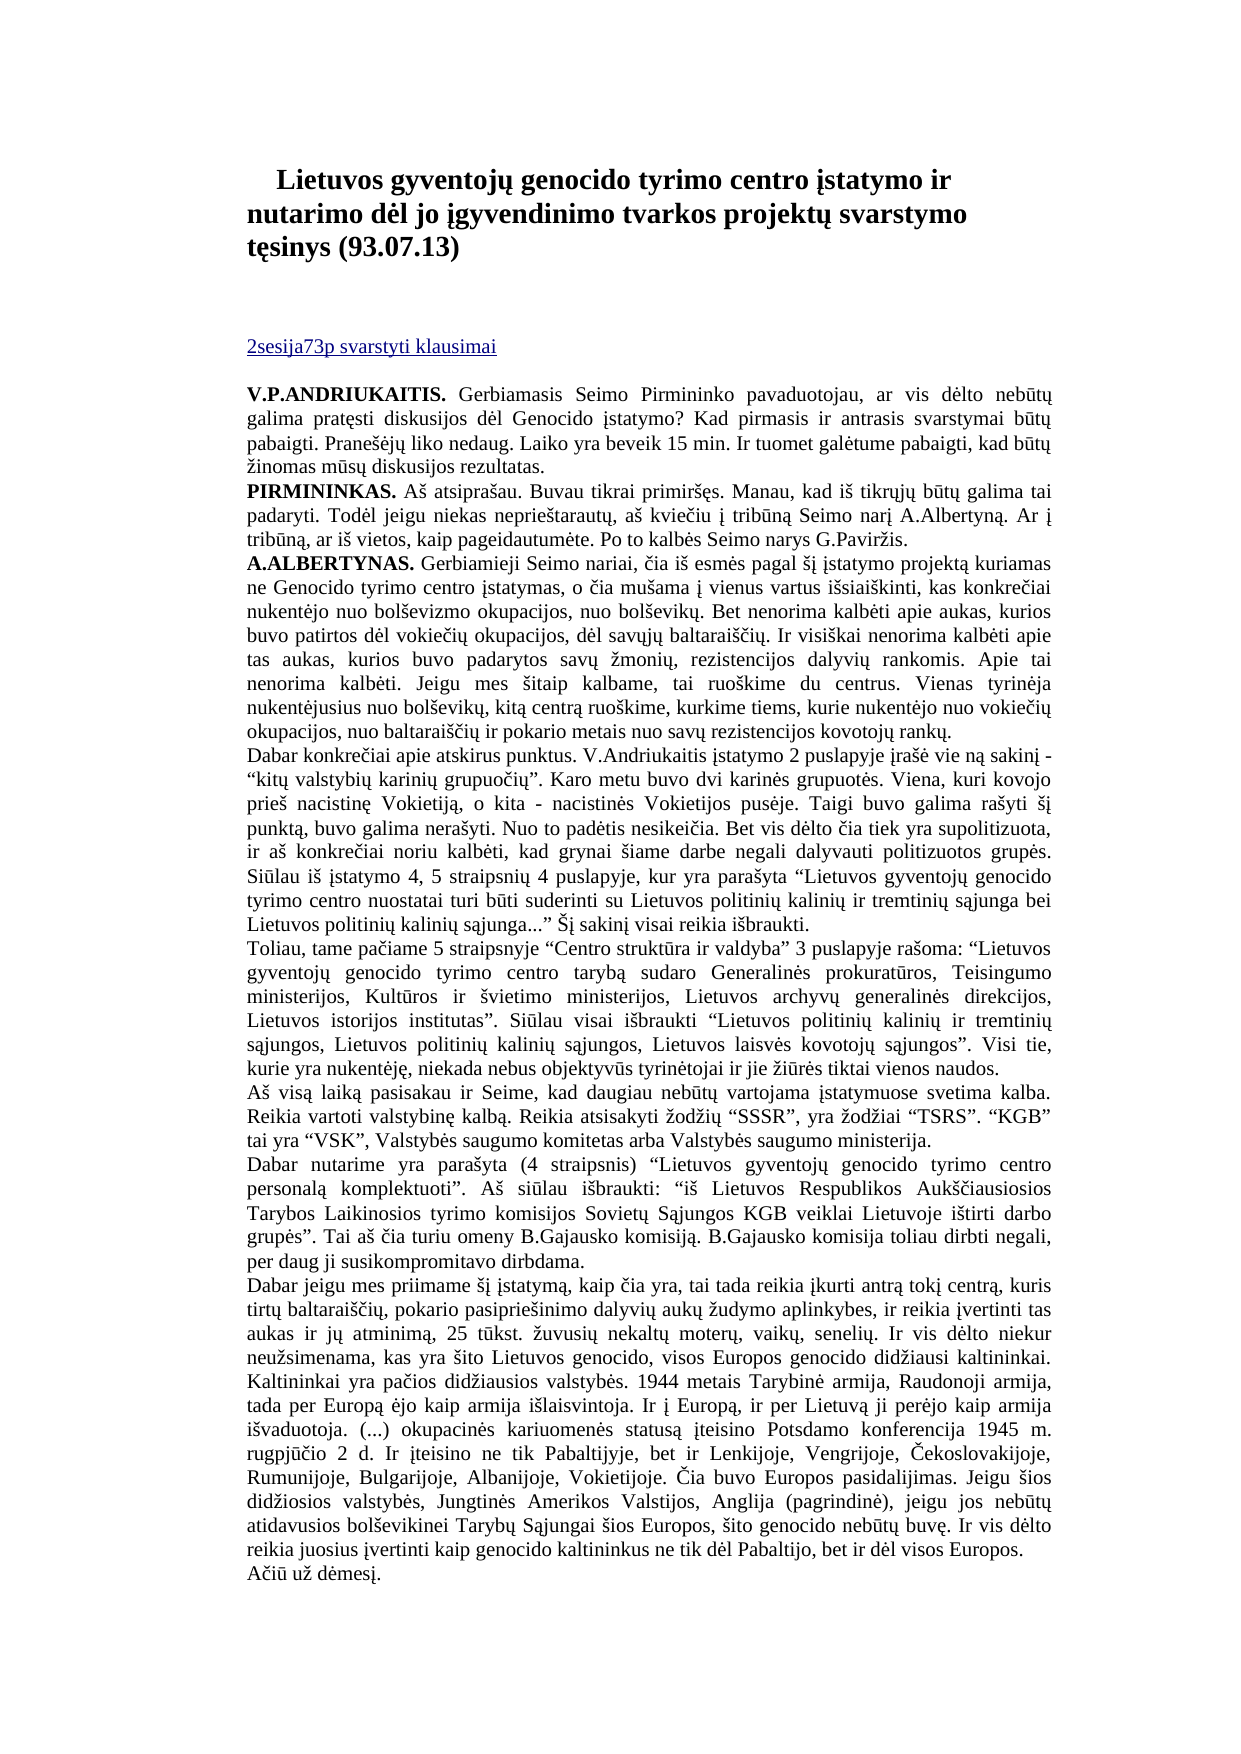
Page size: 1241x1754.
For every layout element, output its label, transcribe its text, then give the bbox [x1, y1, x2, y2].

text V.P.ANDRIUKAITIS. Gerbiamasis Seimo Pirmininko pavaduotojau, ar vis dėlto nebūtų galima pratęsti diskusijos dėl Genocido įstatymo? Kad pirmasis ir antrasis svarstymai būtų pabaigti. Pranešėjų liko nedaug. Laiko yra beveik 15 min. Ir tuomet galėtume pabaigti, kad būtų žinomas mūsų diskusijos rezultatas. [247, 382, 1053, 478]
text Dabar jeigu mes priimame šį įstatymą, kaip čia yra, tai tada reikia įkurti antrą tokį centrą, kuris tirtų baltaraiščių, pokario pasipriešinimo dalyvių aukų žudymo aplinkybes, ir reikia įvertinti tas aukas ir jų atminimą, 25 tūkst. žuvusių nekaltų moterų, vaikų, senelių. Ir vis dėlto niekur neužsimenama, kas yra šito Lietuvos genocido, visos Europos genocido didžiausi kaltininkai. Kaltininkai yra pačios didžiausios valstybės. 1944 metais Tarybinė armija, Raudonoji armija, tada per Europą ėjo kaip armija išlaisvintoja. Ir į Europą, ir per Lietuvą ji perėjo kaip armija išvaduotoja. (...) okupacinės kariuomenės statusą įteisino Potsdamo konferencija 1945 m. rugpjūčio 2 d. Ir įteisino ne tik Pabaltijyje, bet ir Lenkijoje, Vengrijoje, Čekoslovakijoje, Rumunijoje, Bulgarijoje, Albanijoje, Vokietijoje. Čia buvo Europos pasidalijimas. Jeigu šios didžiosios valstybės, Jungtinės Amerikos Valstijos, Anglija (pagrindinė), jeigu jos nebūtų atidavusios bolševikinei Tarybų Sąjungai šios Europos, šito genocido nebūtų buvę. Ir vis dėlto reikia juosius įvertinti kaip genocido kaltininkus ne tik dėl Pabaltijo, bet ir dėl visos Europos. [247, 1273, 1053, 1561]
text 2sesija73p svarstyti klausimai [247, 334, 1053, 358]
text Dabar nutarime yra parašyta (4 straipsnis) “Lietuvos gyventojų genocido tyrimo centro personalą komplektuoti”. Aš siūlau išbraukti: “iš Lietuvos Respublikos Aukščiausiosios Tarybos Laikinosios tyrimo komisijos Sovietų Sąjungos KGB veiklai Lietuvoje ištirti darbo grupės”. Tai aš čia turiu omeny B.Gajausko komisiją. B.Gajausko komisija toliau dirbti negali, per daug ji susikompromitavo dirbdama. [247, 1152, 1053, 1273]
text Dabar konkrečiai apie atskirus punktus. V.Andriukaitis įstatymo 2 puslapyje įrašė vie ną sakinį - “kitų valstybių karinių grupuočių”. Karo metu buvo dvi karinės grupuotės. Viena, kuri kovojo prieš nacistinę Vokietiją, o kita - nacistinės Vokietijos pusėje. Taigi buvo galima rašyti šį punktą, buvo galima nerašyti. Nuo to padėtis nesikeičia. Bet vis dėlto čia tiek yra supolitizuota, ir aš konkrečiai noriu kalbėti, kad grynai šiame darbe negali dalyvauti politizuotos grupės. Siūlau iš įstatymo 4, 5 straipsnių 4 puslapyje, kur yra parašyta “Lietuvos gyventojų genocido tyrimo centro nuostatai turi būti suderinti su Lietuvos politinių kalinių ir tremtinių sąjunga bei Lietuvos politinių kalinių sąjunga...” Šį sakinį visai reikia išbraukti. [247, 743, 1053, 936]
text PIRMININKAS. Aš atsiprašau. Buvau tikrai primiršęs. Manau, kad iš tikrųjų būtų galima tai padaryti. Todėl jeigu niekas neprieštarautų, aš kviečiu į tribūną Seimo narį A.Albertyną. Ar į tribūną, ar iš vietos, kaip pageidautumėte. Po to kalbės Seimo narys G.Paviržis. [247, 478, 1053, 551]
text Ačiū už dėmesį. [247, 1561, 1053, 1585]
text Toliau, tame pačiame 5 straipsnyje “Centro struktūra ir valdyba” 3 puslapyje rašoma: “Lietuvos gyventojų genocido tyrimo centro tarybą sudaro Generalinės prokuratūros, Teisingumo ministerijos, Kultūros ir švietimo ministerijos, Lietuvos archyvų generalinės direkcijos, Lietuvos istorijos institutas”. Siūlau visai išbraukti “Lietuvos politinių kalinių ir tremtinių sąjungos, Lietuvos politinių kalinių sąjungos, Lietuvos laisvės kovotojų sąjungos”. Visi tie, kurie yra nukentėję, niekada nebus objektyvūs tyrinėtojai ir jie žiūrės tiktai vienos naudos. [247, 936, 1053, 1080]
text Lietuvos gyventojų genocido tyrimo centro įstatymo ir nutarimo dėl jo įgyvendinimo tvarkos projektų svarstymo tęsinys (93.07.13) [247, 162, 1053, 263]
text Aš visą laiką pasisakau ir Seime, kad daugiau nebūtų vartojama įstatymuose svetima kalba. Reikia vartoti valstybinę kalbą. Reikia atsisakyti žodžių “SSSR”, yra žodžiai “TSRS”. “KGB” tai yra “VSK”, Valstybės saugumo komitetas arba Valstybės saugumo ministerija. [247, 1080, 1053, 1152]
text A.ALBERTYNAS. Gerbiamieji Seimo nariai, čia iš esmės pagal šį įstatymo projektą kuriamas ne Genocido tyrimo centro įstatymas, o čia mušama į vienus vartus išsiaiškinti, kas konkrečiai nukentėjo nuo bolševizmo okupacijos, nuo bolševikų. Bet nenorima kalbėti apie aukas, kurios buvo patirtos dėl vokiečių okupacijos, dėl savųjų baltaraiščių. Ir visiškai nenorima kalbėti apie tas aukas, kurios buvo padarytos savų žmonių, rezistencijos dalyvių rankomis. Apie tai nenorima kalbėti. Jeigu mes šitaip kalbame, tai ruoškime du centrus. Vienas tyrinėja nukentėjusius nuo bolševikų, kitą centrą ruoškime, kurkime tiems, kurie nukentėjo nuo vokiečių okupacijos, nuo baltaraiščių ir pokario metais nuo savų rezistencijos kovotojų rankų. [247, 551, 1053, 743]
